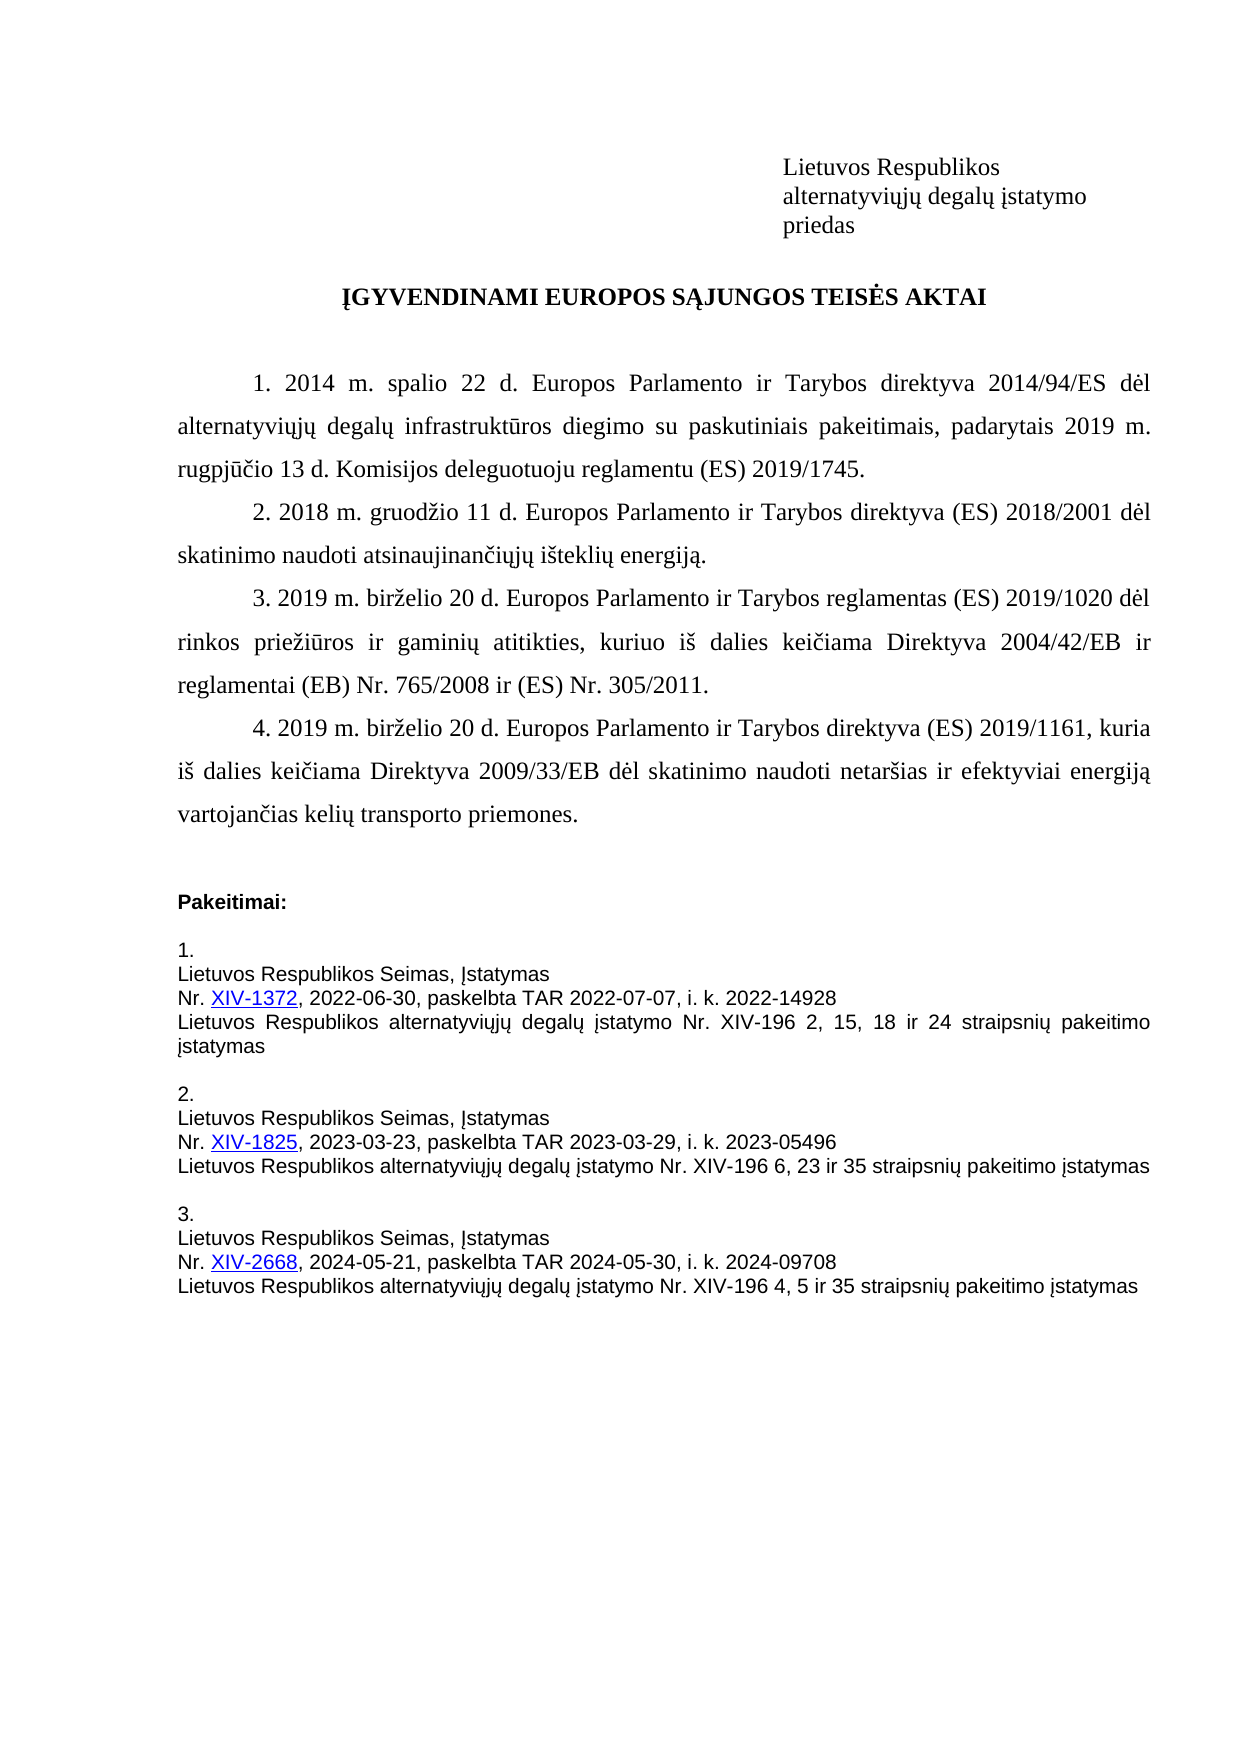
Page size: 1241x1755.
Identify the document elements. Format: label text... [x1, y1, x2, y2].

text Lietuvos Respublikos Seimas, Įstatymas [177, 962, 1152, 986]
text 3. 2019 m. birželio 20 d. Europos Parlamento ir Tarybos reglamentas (ES) 2019/1020 dėl rinkos priežiūros ir gaminių atitikties, kuriuo iš dalies keičiama Direktyva 2004/42/EB ir reglamentai (EB) Nr. 765/2008 ir (ES) Nr. 305/2011. [177, 583, 1152, 698]
text ĮGYVENDINAMI EUROPOS SĄJUNGOS TEISĖS AKTAI [177, 282, 1152, 310]
text 2. [177, 1082, 1152, 1106]
text Nr. XIV-2668, 2024-05-21, paskelbta TAR 2024-05-30, i. k. 2024-09708 [177, 1249, 1152, 1273]
text alternatyviųjų degalų įstatymo [783, 181, 1152, 210]
text 2. 2018 m. gruodžio 11 d. Europos Parlamento ir Tarybos direktyva (ES) 2018/2001 dėl skatinimo naudoti atsinaujinančiųjų išteklių energiją. [177, 497, 1152, 569]
text Lietuvos Respublikos Seimas, Įstatymas [177, 1106, 1152, 1130]
text Lietuvos Respublikos [783, 152, 1152, 181]
text Pakeitimai: [177, 890, 1152, 914]
text 4. 2019 m. birželio 20 d. Europos Parlamento ir Tarybos direktyva (ES) 2019/1161, kuria iš dalies keičiama Direktyva 2009/33/EB dėl skatinimo naudoti netaršias ir efektyviai energiją vartojančias kelių transporto priemones. [177, 713, 1152, 828]
text Nr. XIV-1372, 2022-06-30, paskelbta TAR 2022-07-07, i. k. 2022-14928 [177, 986, 1152, 1010]
text priedas [783, 210, 1152, 238]
text Lietuvos Respublikos alternatyviųjų degalų įstatymo Nr. XIV-196 4, 5 ir 35 straipsnių pakeitimo įstatymas [177, 1273, 1152, 1297]
text 1. [177, 938, 1152, 962]
text 3. [177, 1202, 1152, 1226]
text Lietuvos Respublikos alternatyviųjų degalų įstatymo Nr. XIV-196 6, 23 ir 35 straipsnių pakeitimo įstatymas [177, 1154, 1152, 1178]
text Nr. XIV-1825, 2023-03-23, paskelbta TAR 2023-03-29, i. k. 2023-05496 [177, 1130, 1152, 1154]
text 1. 2014 m. spalio 22 d. Europos Parlamento ir Tarybos direktyva 2014/94/ES dėl alternatyviųjų degalų infrastruktūros diegimo su paskutiniais pakeitimais, padarytais 2019 m. rugpjūčio 13 d. Komisijos deleguotuoju reglamentu (ES) 2019/1745. [177, 368, 1152, 483]
text Lietuvos Respublikos Seimas, Įstatymas [177, 1226, 1152, 1249]
text Lietuvos Respublikos alternatyviųjų degalų įstatymo Nr. XIV-196 2, 15, 18 ir 24 straipsnių pakeitimo įstatymas [177, 1010, 1152, 1058]
